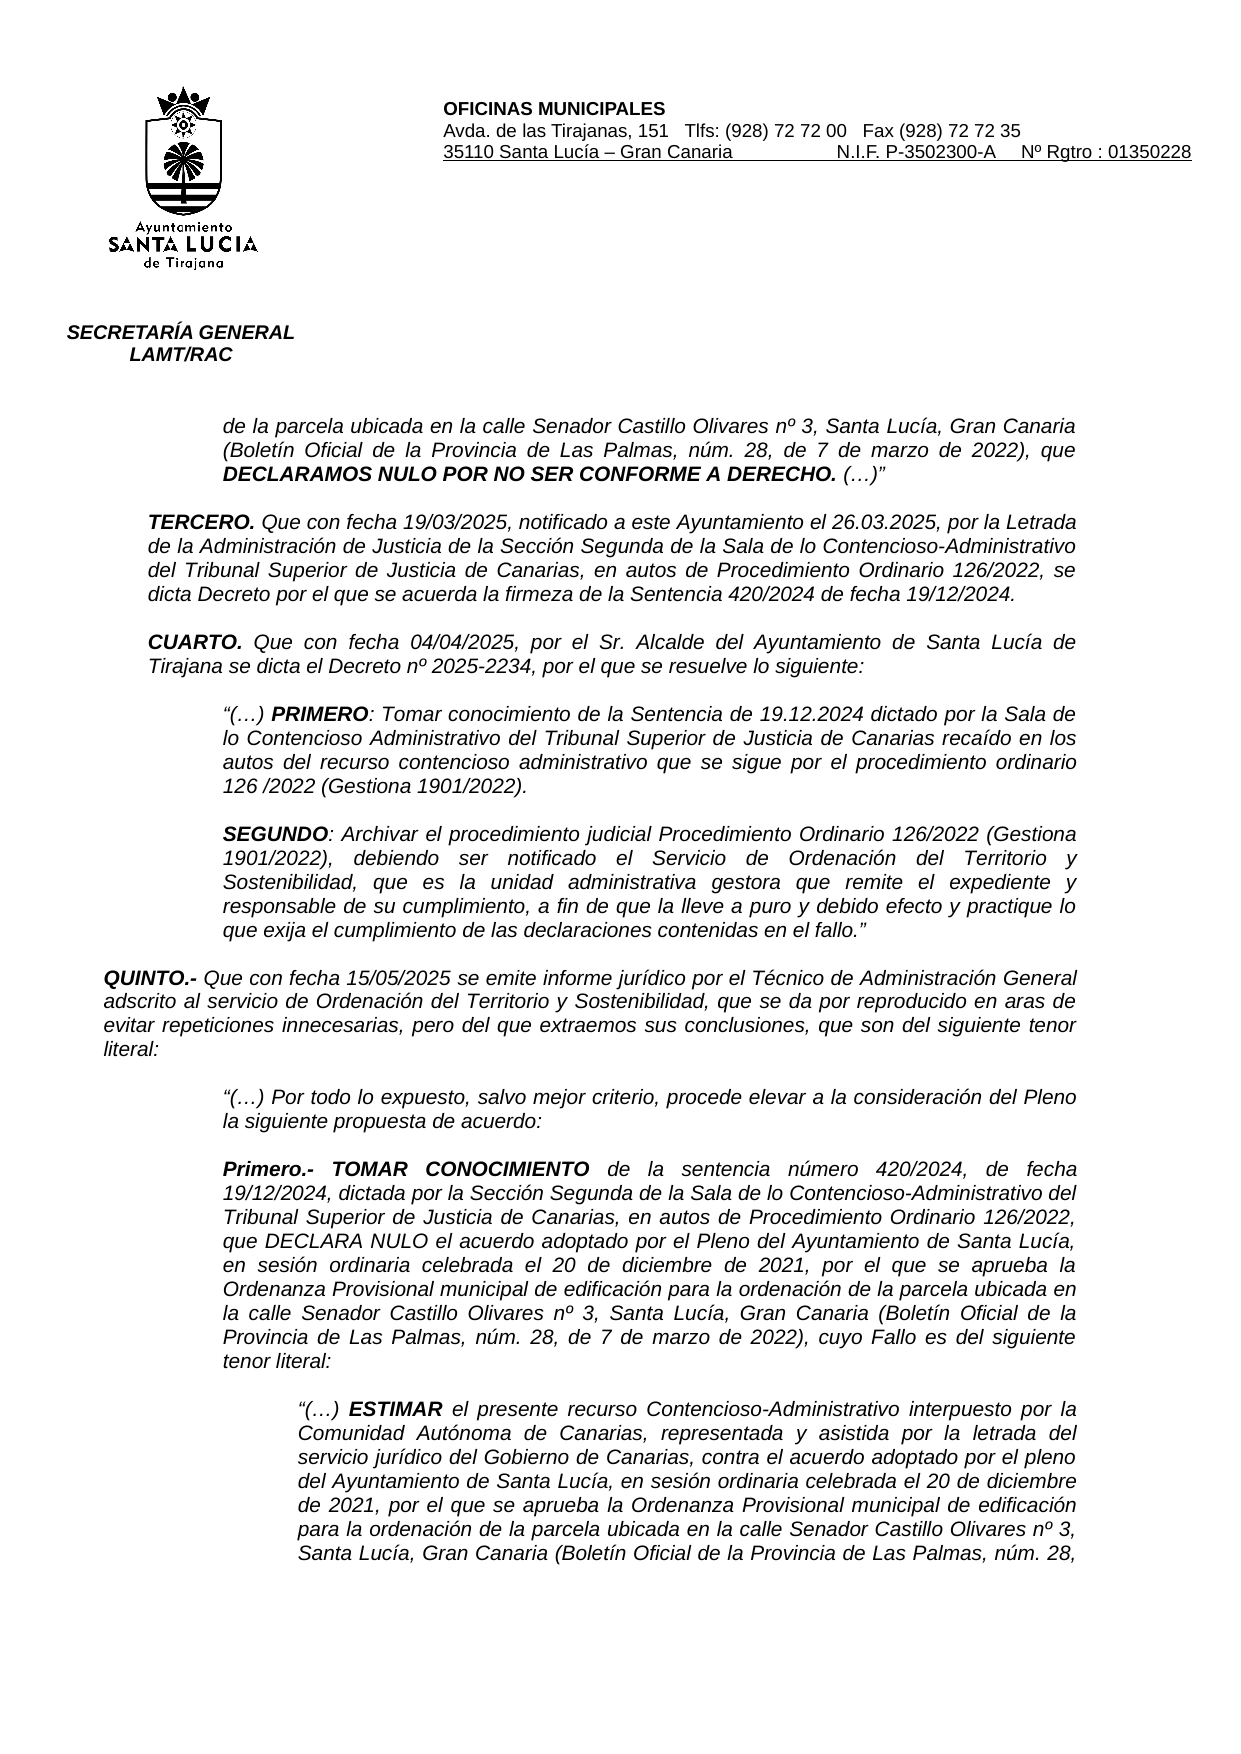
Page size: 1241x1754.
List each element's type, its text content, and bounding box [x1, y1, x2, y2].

text CUARTO. Que con fecha 04/04/2025, por el Sr. Alcalde del Ayuntamiento de Santa Lucía de Tirajana se dicta el Decreto nº 2025-2234, por el que se resuelve lo siguiente: [148, 630, 1078, 678]
text “(…) PRIMERO: Tomar conocimiento de la Sentencia de 19.12.2024 dictado por la Sala de lo Contencioso Administrativo del Tribunal Superior de Justicia de Canarias recaído en los autos del recurso contencioso administrativo que se sigue por el procedimiento ordinario 126 /2022 (Gestiona 1901/2022). [223, 702, 1078, 798]
text TERCERO. Que con fecha 19/03/2025, notificado a este Ayuntamiento el 26.03.2025, por la Letrada de la Administración de Justicia de la Sección Segunda de la Sala de lo Contencioso-Administrativo del Tribunal Superior de Justicia de Canarias, en autos de Procedimiento Ordinario 126/2022, se dicta Decreto por el que se acuerda la firmeza de la Sentencia 420/2024 de fecha 19/12/2024. [148, 510, 1078, 606]
text de la parcela ubicada en la calle Senador Castillo Olivares nº 3, Santa Lucía, Gran Canaria (Boletín Oficial de la Provincia de Las Palmas, núm. 28, de 7 de marzo de 2022), que DECLARAMOS NULO POR NO SER CONFORME A DERECHO. (…)” [223, 414, 1078, 486]
text QUINTO.- Que con fecha 15/05/2025 se emite informe jurídico por el Técnico de Administración General adscrito al servicio de Ordenación del Territorio y Sostenibilidad, que se da por reproducido en aras de evitar repeticiones innecesarias, pero del que extraemos sus conclusiones, que son del siguiente tenor literal: [103, 965, 1078, 1061]
text “(…) Por todo lo expuesto, salvo mejor criterio, procede elevar a la consideración del Pleno la siguiente propuesta de acuerdo: [223, 1085, 1078, 1133]
text “(…) ESTIMAR el presente recurso Contencioso-Administrativo interpuesto por la Comunidad Autónoma de Canarias, representada y asistida por la letrada del servicio jurídico del Gobierno de Canarias, contra el acuerdo adoptado por el pleno del Ayuntamiento de Santa Lucía, en sesión ordinaria celebrada el 20 de diciembre de 2021, por el que se aprueba la Ordenanza Provisional municipal de edificación para la ordenación de la parcela ubicada en la calle Senador Castillo Olivares nº 3, Santa Lucía, Gran Canaria (Boletín Oficial de la Provincia de Las Palmas, núm. 28, [298, 1397, 1078, 1564]
text Primero.- TOMAR CONOCIMIENTO de la sentencia número 420/2024, de fecha 19/12/2024, dictada por la Sección Segunda de la Sala de lo Contencioso-Administrativo del Tribunal Superior de Justicia de Canarias, en autos de Procedimiento Ordinario 126/2022, que DECLARA NULO el acuerdo adoptado por el Pleno del Ayuntamiento de Santa Lucía, en sesión ordinaria celebrada el 20 de diciembre de 2021, por el que se aprueba la Ordenanza Provisional municipal de edificación para la ordenación de la parcela ubicada en la calle Senador Castillo Olivares nº 3, Santa Lucía, Gran Canaria (Boletín Oficial de la Provincia de Las Palmas, núm. 28, de 7 de marzo de 2022), cuyo Fallo es del siguiente tenor literal: [223, 1157, 1078, 1373]
text SEGUNDO: Archivar el procedimiento judicial Procedimiento Ordinario 126/2022 (Gestiona 1901/2022), debiendo ser notificado el Servicio de Ordenación del Territorio y Sostenibilidad, que es la unidad administrativa gestora que remite el expediente y responsable de su cumplimiento, a fin de que la lleve a puro y debido efecto y practique lo que exija el cumplimiento de las declaraciones contenidas en el fallo.” [223, 822, 1078, 941]
picture [80, 56, 286, 296]
